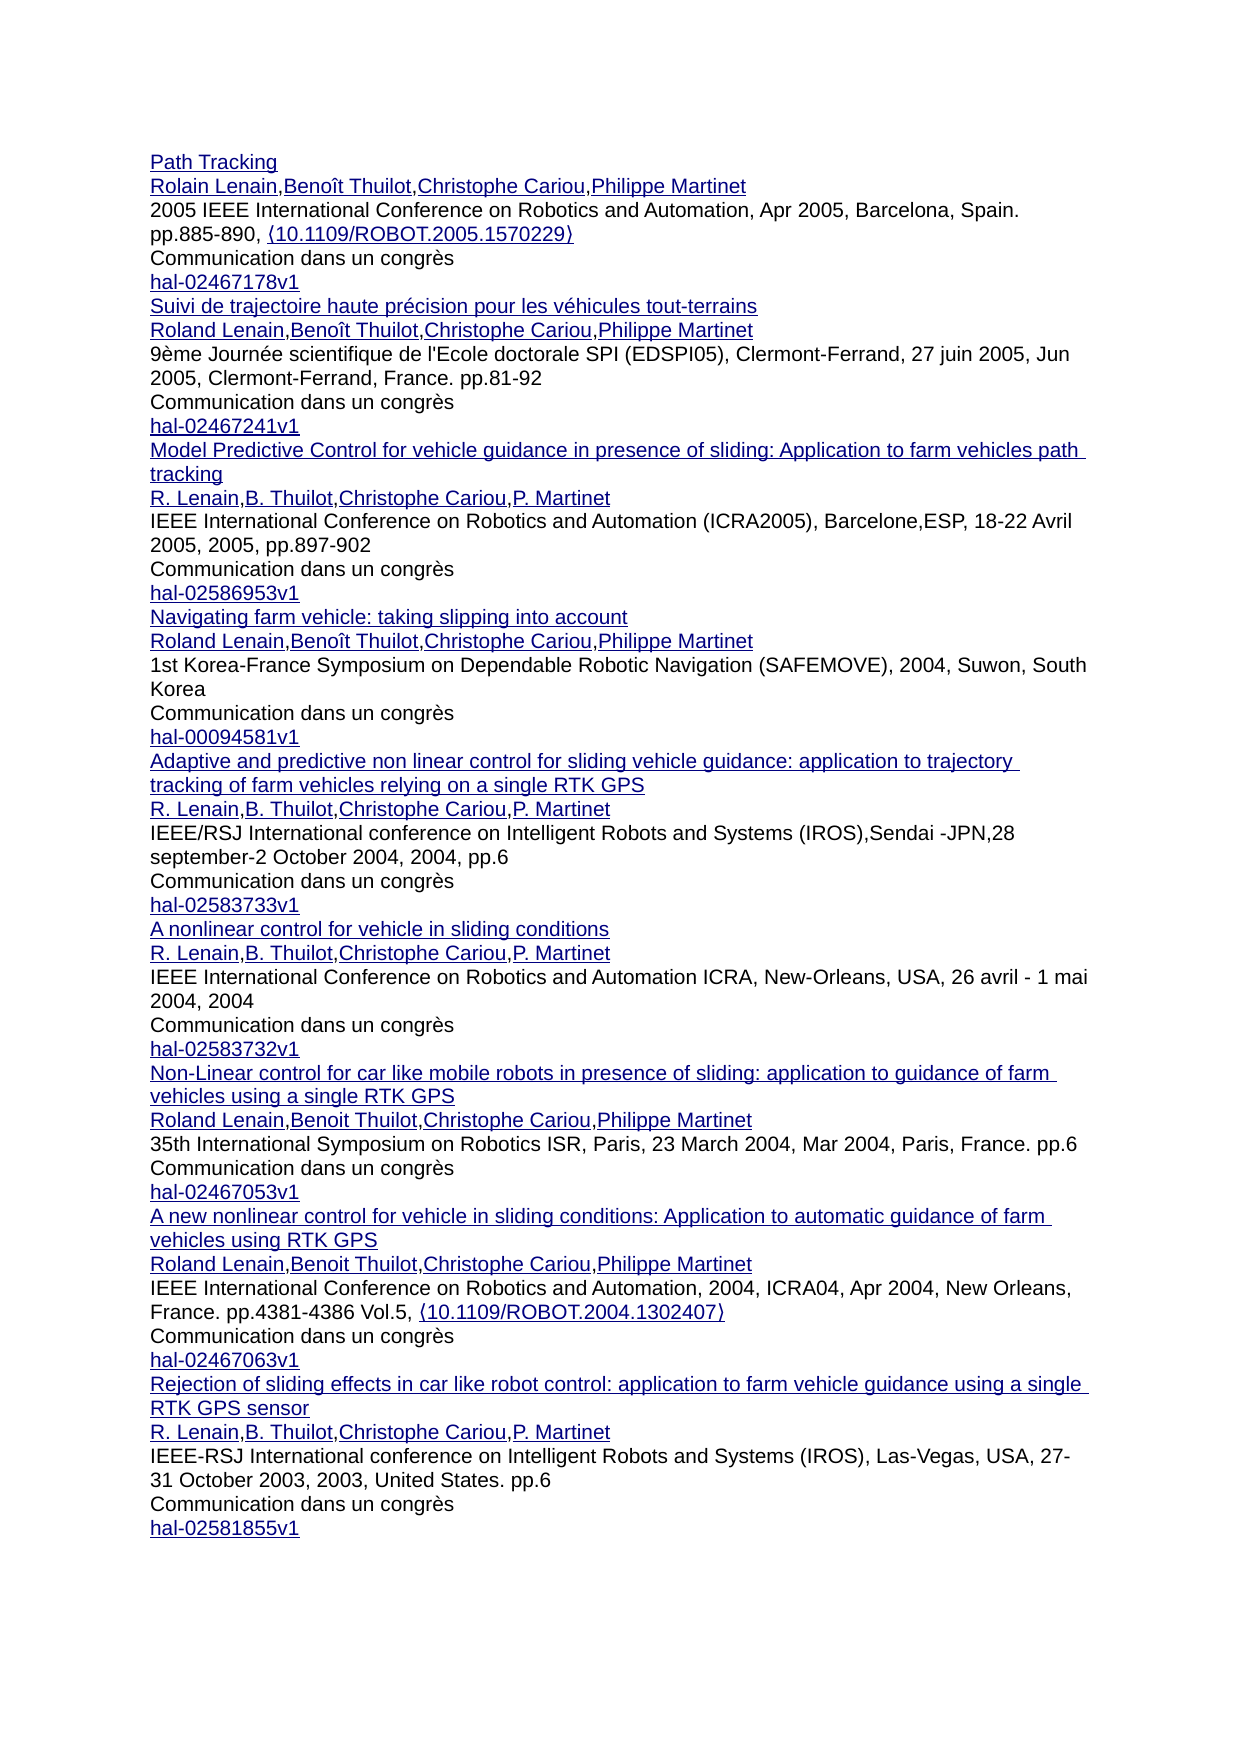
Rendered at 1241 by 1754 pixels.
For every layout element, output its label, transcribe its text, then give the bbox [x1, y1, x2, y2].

table_cell Navigating farm vehicle: taking slipping into account Roland Lenain,Benoît Thuilot,Christophe Cariou,Philippe Martinet 1st Korea-France Symposium on Dependable Robotic Navigation (SAFEMOVE), 2004, Suwon, South Korea Communication dans un congrès hal-00094581v1 [150, 605, 1090, 749]
table_cell Non-Linear control for car like mobile robots in presence of sliding: application to guidance of farm vehicles using a single RTK GPS Roland Lenain,Benoit Thuilot,Christophe Cariou,Philippe Martinet 35th International Symposium on Robotics ISR, Paris, 23 March 2004, Mar 2004, Paris, France. pp.6 Communication dans un congrès hal-02467053v1 [150, 1060, 1090, 1204]
table_cell Model Predictive Control for vehicle guidance in presence of sliding: Application to farm vehicles path tracking R. Lenain,B. Thuilot,Christophe Cariou,P. Martinet IEEE International Conference on Robotics and Automation (ICRA2005), Barcelone,ESP, 18-22 Avril 2005, 2005, pp.897-902 Communication dans un congrès hal-02586953v1 [150, 438, 1090, 605]
table_cell Adaptive and predictive non linear control for sliding vehicle guidance: application to trajectory tracking of farm vehicles relying on a single RTK GPS R. Lenain,B. Thuilot,Christophe Cariou,P. Martinet IEEE/RSJ International conference on Intelligent Robots and Systems (IROS),Sendai -JPN,28 september-2 October 2004, 2004, pp.6 Communication dans un congrès hal-02583733v1 [150, 749, 1090, 917]
table_cell A nonlinear control for vehicle in sliding conditions R. Lenain,B. Thuilot,Christophe Cariou,P. Martinet IEEE International Conference on Robotics and Automation ICRA, New-Orleans, USA, 26 avril - 1 mai 2004, 2004 Communication dans un congrès hal-02583732v1 [150, 917, 1090, 1060]
table_cell Suivi de trajectoire haute précision pour les véhicules tout-terrains Roland Lenain,Benoît Thuilot,Christophe Cariou,Philippe Martinet 9ème Journée scientifique de l'Ecole doctorale SPI (EDSPI05), Clermont-Ferrand, 27 juin 2005, Jun 2005, Clermont-Ferrand, France. pp.81-92 Communication dans un congrès hal-02467241v1 [150, 294, 1090, 437]
table_cell Rejection of sliding effects in car like robot control: application to farm vehicle guidance using a single RTK GPS sensor R. Lenain,B. Thuilot,Christophe Cariou,P. Martinet IEEE-RSJ International conference on Intelligent Robots and Systems (IROS), Las-Vegas, USA, 27-31 October 2003, 2003, United States. pp.6 Communication dans un congrès hal-02581855v1 [150, 1372, 1090, 1539]
table_cell Path Tracking Rolain Lenain,Benoît Thuilot,Christophe Cariou,Philippe Martinet 2005 IEEE International Conference on Robotics and Automation, Apr 2005, Barcelona, Spain. pp.885-890, ⟨10.1109/ROBOT.2005.1570229⟩ Communication dans un congrès hal-02467178v1 [150, 150, 1090, 294]
table_cell A new nonlinear control for vehicle in sliding conditions: Application to automatic guidance of farm vehicles using RTK GPS Roland Lenain,Benoit Thuilot,Christophe Cariou,Philippe Martinet IEEE International Conference on Robotics and Automation, 2004, ICRA04, Apr 2004, New Orleans, France. pp.4381-4386 Vol.5, ⟨10.1109/ROBOT.2004.1302407⟩ Communication dans un congrès hal-02467063v1 [150, 1204, 1090, 1372]
